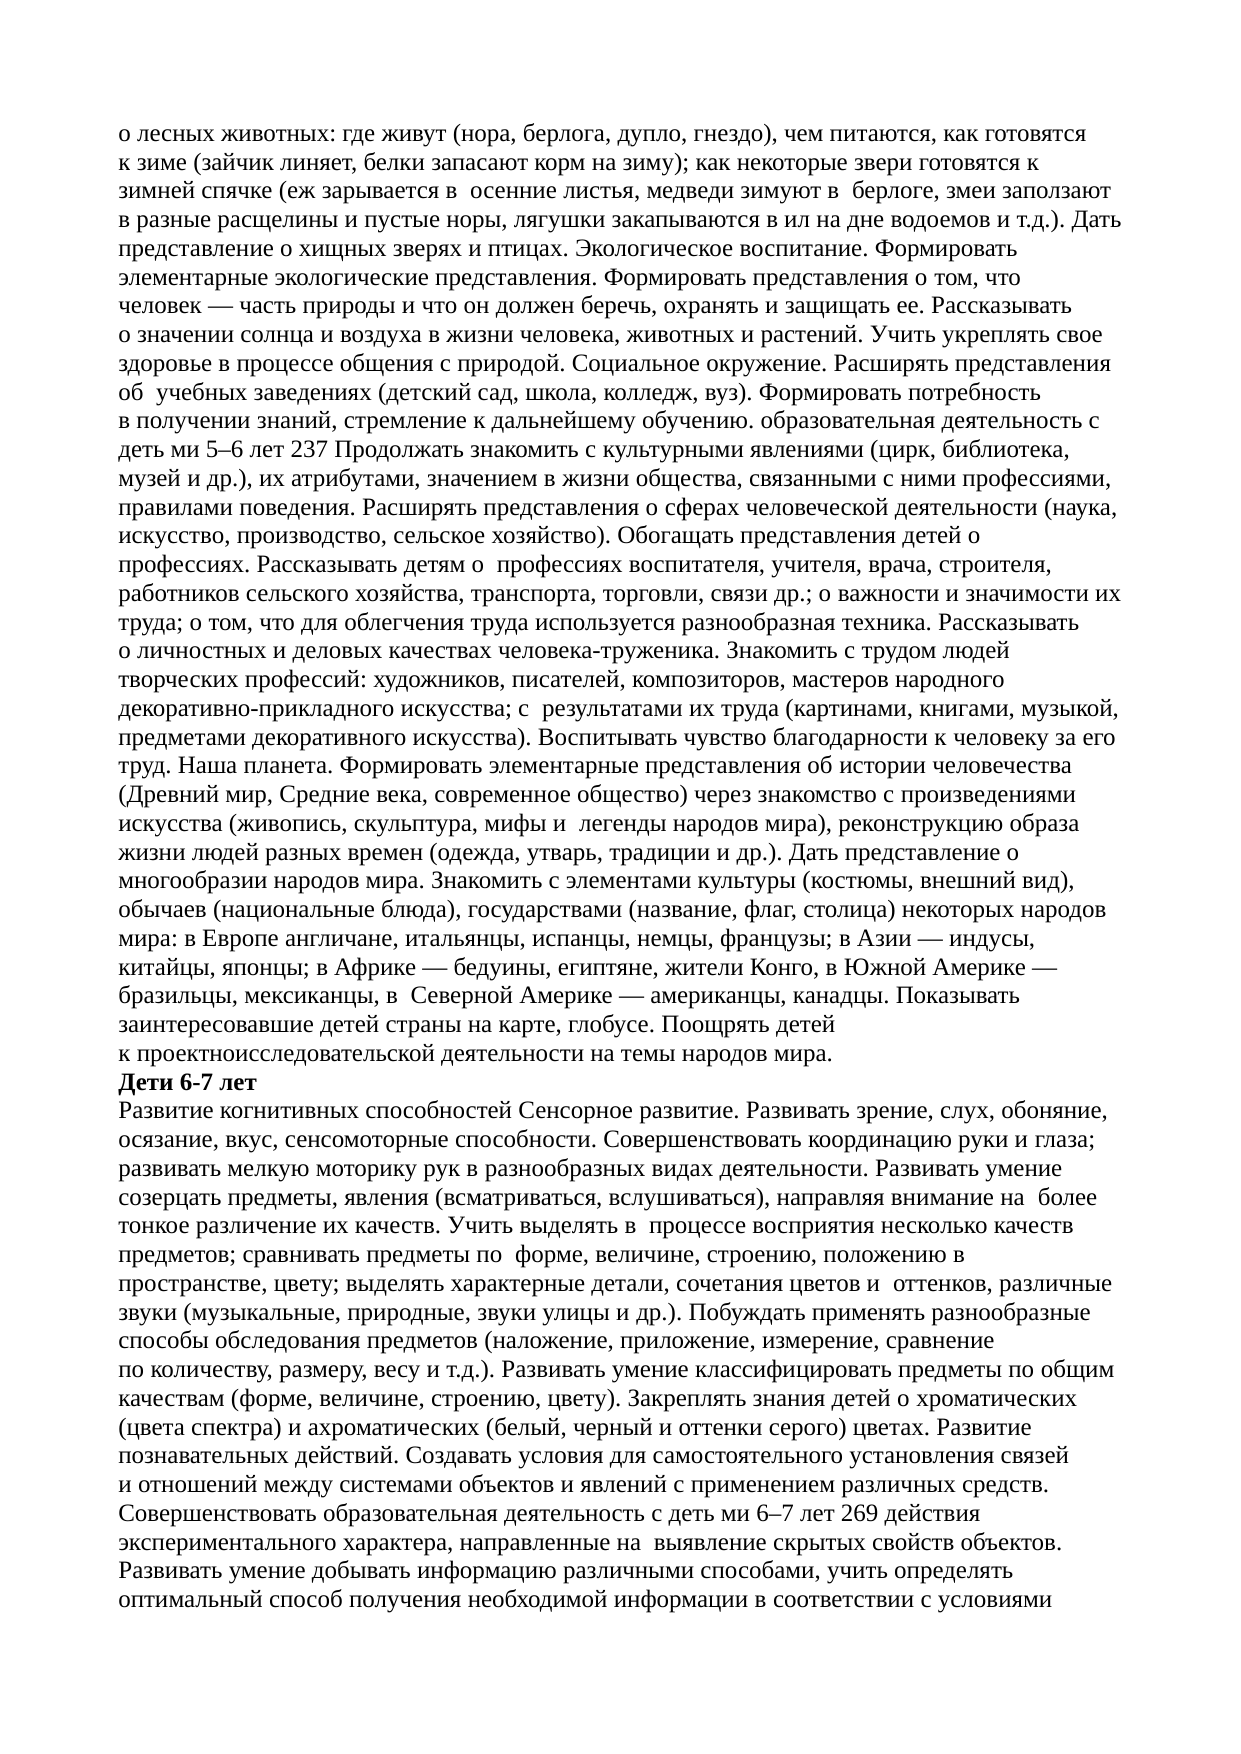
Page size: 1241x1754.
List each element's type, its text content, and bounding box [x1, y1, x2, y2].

text о лесных животных: где живут (нора, берлога, дупло, гнездо), чем питаются, как готовятся к зиме (зайчик линяет, белки запасают корм на зиму); как некоторые звери готовятся к зимней спячке (еж зарывается в осенние листья, медведи зимуют в берлоге, змеи заползают в разные расщелины и пустые норы, лягушки закапываются в ил на дне водоемов и т.д.). Дать представление о хищных зверях и птицах. Экологическое воспитание. Формировать элементарные экологические представления. Формировать представления о том, что человек — часть природы и что он должен беречь, охранять и защищать ее. Рассказывать о значении солнца и воздуха в жизни человека, животных и растений. Учить укреплять свое здоровье в процессе общения с природой. Социальное окружение. Расширять представления об учебных заведениях (детский сад, школа, колледж, вуз). Формировать потребность в получении знаний, стремление к дальнейшему обучению. образовательная деятельность с деть ми 5–6 лет 237 Продолжать знакомить с культурными явлениями (цирк, библиотека, музей и др.), их атрибутами, значением в жизни общества, связанными с ними профессиями, правилами поведения. Расширять представления о сферах человеческой деятельности (наука, искусство, производство, сельское хозяйство). Обогащать представления детей о профессиях. Рассказывать детям о профессиях воспитателя, учителя, врача, строителя, работников сельского хозяйства, транспорта, торговли, связи др.; о важности и значимости их труда; о том, что для облегчения труда используется разнообразная техника. Рассказывать о личностных и деловых качествах человека-труженика. Знакомить с трудом людей творческих профессий: художников, писателей, композиторов, мастеров народного декоративно-прикладного искусства; с результатами их труда (картинами, книгами, музыкой, предметами декоративного искусства). Воспитывать чувство благодарности к человеку за его труд. Наша планета. Формировать элементарные представления об истории человечества (Древний мир, Средние века, современное общество) через знакомство с произведениями искусства (живопись, скульптура, мифы и легенды народов мира), реконструкцию образа жизни людей разных времен (одежда, утварь, традиции и др.). Дать представление о многообразии народов мира. Знакомить с элементами культуры (костюмы, внешний вид), обычаев (национальные блюда), государствами (название, флаг, столица) некоторых народов мира: в Европе англичане, итальянцы, испанцы, немцы, французы; в Азии — индусы, китайцы, японцы; в Африке — бедуины, египтяне, жители Конго, в Южной Америке — бразильцы, мексиканцы, в Северной Америке — американцы, канадцы. Показывать заинтересовавшие детей страны на карте, глобусе. Поощрять детей к проектноисследовательской деятельности на темы народов мира. [118, 118, 1122, 1067]
text Развитие когнитивных способностей Сенсорное развитие. Развивать зрение, слух, обоняние, осязание, вкус, сенсомоторные способности. Совершенствовать координацию руки и глаза; развивать мелкую моторику рук в разнообразных видах деятельности. Развивать умение созерцать предметы, явления (всматриваться, вслушиваться), направляя внимание на более тонкое различение их качеств. Учить выделять в процессе восприятия несколько качеств предметов; сравнивать предметы по форме, величине, строению, положению в пространстве, цвету; выделять характерные детали, сочетания цветов и оттенков, различные звуки (музыкальные, природные, звуки улицы и др.). Побуждать применять разнообразные способы обследования предметов (наложение, приложение, измерение, сравнение по количеству, размеру, весу и т.д.). Развивать умение классифицировать предметы по общим качествам (форме, величине, строению, цвету). Закреплять знания детей о хроматических (цвета спектра) и ахроматических (белый, черный и оттенки серого) цветах. Развитие познавательных действий. Создавать условия для самостоятельного установления связей и отношений между системами объектов и явлений с применением различных средств. Совершенствовать образовательная деятельность с деть ми 6–7 лет 269 действия экспериментального характера, направленные на выявление скрытых свойств объектов. Развивать умение добывать информацию различными способами, учить определять оптимальный способ получения необходимой информации в соответствии с условиями [118, 1096, 1122, 1613]
text Дети 6-7 лет [118, 1067, 1122, 1096]
